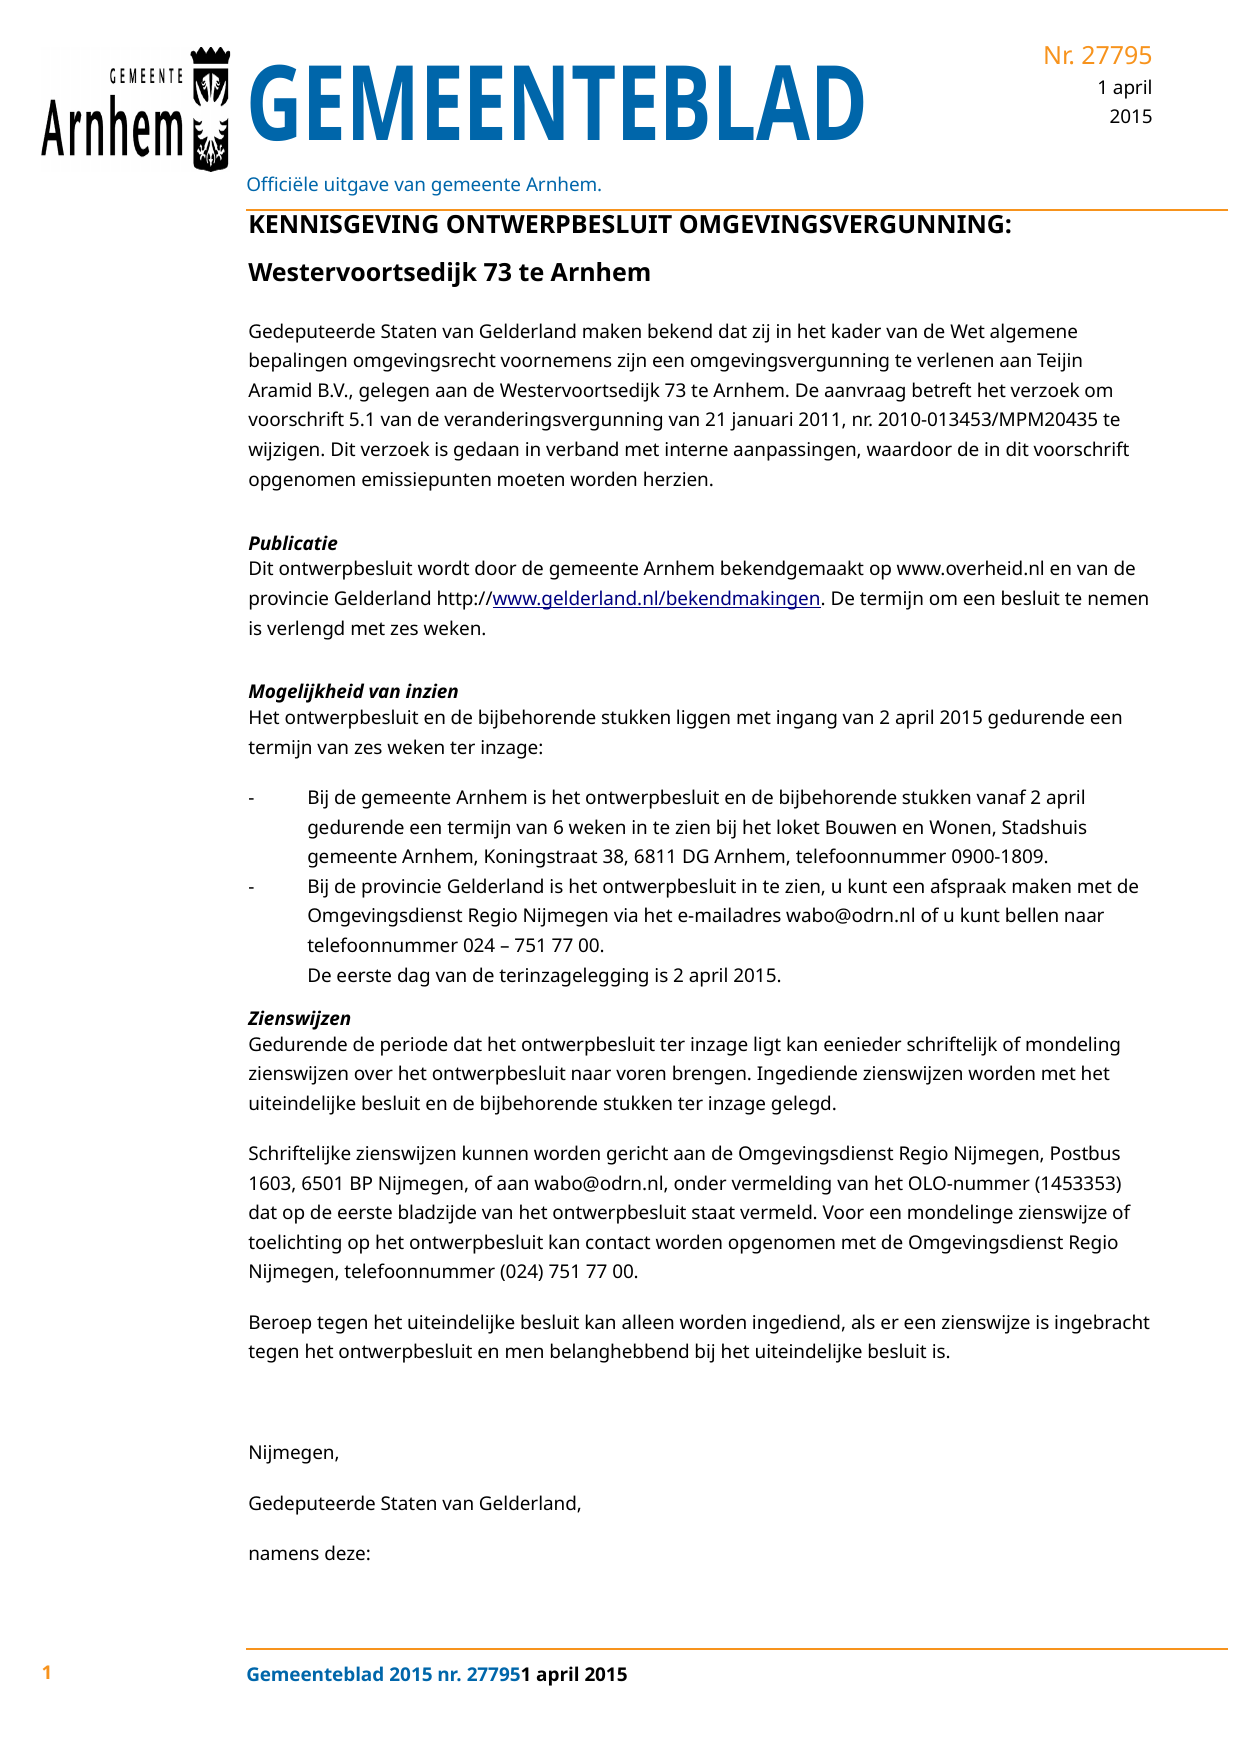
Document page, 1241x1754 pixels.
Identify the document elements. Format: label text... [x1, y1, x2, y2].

text Dit ontwerpbesluit wordt door de gemeente Arnhem bekendgemaakt op www.overheid.nl en van de provincie Gelderland http://www.gelderland.nl/bekendmakingen. De termijn om een besluit te nemen is verlengd met zes weken. [248, 556, 1152, 640]
text Nijmegen, [248, 1439, 1152, 1465]
list De eerste dag van de terinzagelegging is 2 april 2015. [248, 962, 1152, 988]
text Gedeputeerde Staten van Gelderland, [248, 1490, 1152, 1516]
text Beroep tegen het uiteindelijke besluit kan alleen worden ingediend, als er een zienswijze is ingebracht tegen het ontwerpbesluit en men belanghebbend bij het uiteindelijke besluit is. [248, 1309, 1152, 1364]
text namens deze: [248, 1540, 1152, 1566]
text Schriftelijke zienswijzen kunnen worden gericht aan de Omgevingsdienst Regio Nijmegen, Postbus 1603, 6501 BP Nijmegen, of aan wabo@odrn.nl, onder vermelding van het OLO-nummer (1453353) dat op de eerste bladzijde van het ontwerpbesluit staat vermeld. Voor een mondelinge zienswijze of toelichting op het ontwerpbesluit kan contact worden opgenomen met de Omgevingsdienst Regio Nijmegen, telefoonnummer (024) 751 77 00. [248, 1140, 1152, 1284]
text Gedeputeerde Staten van Gelderland maken bekend dat zij in het kader van de Wet algemene bepalingen omgevingsrecht voornemens zijn een omgevingsvergunning te verlenen aan Teijin Aramid B.V., gelegen aan de Westervoortsedijk 73 te Arnhem. De aanvraag betreft het verzoek om voorschrift 5.1 van de veranderingsvergunning van 21 januari 2011, nr. 2010-013453/MPM20435 te wijzigen. Dit verzoek is gedaan in verband met interne aanpassingen, waardoor de in dit voorschrift opgenomen emissiepunten moeten worden herzien. [248, 318, 1152, 492]
list Bij de provincie Gelderland is het ontwerpbesluit in te zien, u kunt een afspraak maken met de Omgevingsdienst Regio Nijmegen via het e-mailadres wabo@odrn.nl of u kunt bellen naar telefoonnummer 024 – 751 77 00. [248, 873, 1152, 958]
text Het ontwerpbesluit en de bijbehorende stukken liggen met ingang van 2 april 2015 gedurende een termijn van zes weken ter inzage: [248, 704, 1152, 760]
text Publicatie [248, 530, 1152, 556]
text Mogelijkheid van inzien [248, 679, 1152, 704]
text KENNISGEVING ONTWERPBESLUIT OMGEVINGSVERGUNNING: Westervoortsedijk 73 te Arnhem [248, 211, 1152, 288]
text Gedurende de periode dat het ontwerpbesluit ter inzage ligt kan eenieder schriftelijk of mondeling zienswijzen over het ontwerpbesluit naar voren brengen. Ingediende zienswijzen worden met het uiteindelijke besluit en de bijbehorende stukken ter inzage gelegd. [248, 1031, 1152, 1116]
text Zienswijzen [248, 1005, 1152, 1031]
picture [41, 47, 231, 172]
list Bij de gemeente Arnhem is het ontwerpbesluit en de bijbehorende stukken vanaf 2 april gedurende een termijn van 6 weken in te zien bij het loket Bouwen en Wonen, Stadshuis gemeente Arnhem, Koningstraat 38, 6811 DG Arnhem, telefoonnummer 0900-1809. [248, 784, 1152, 869]
